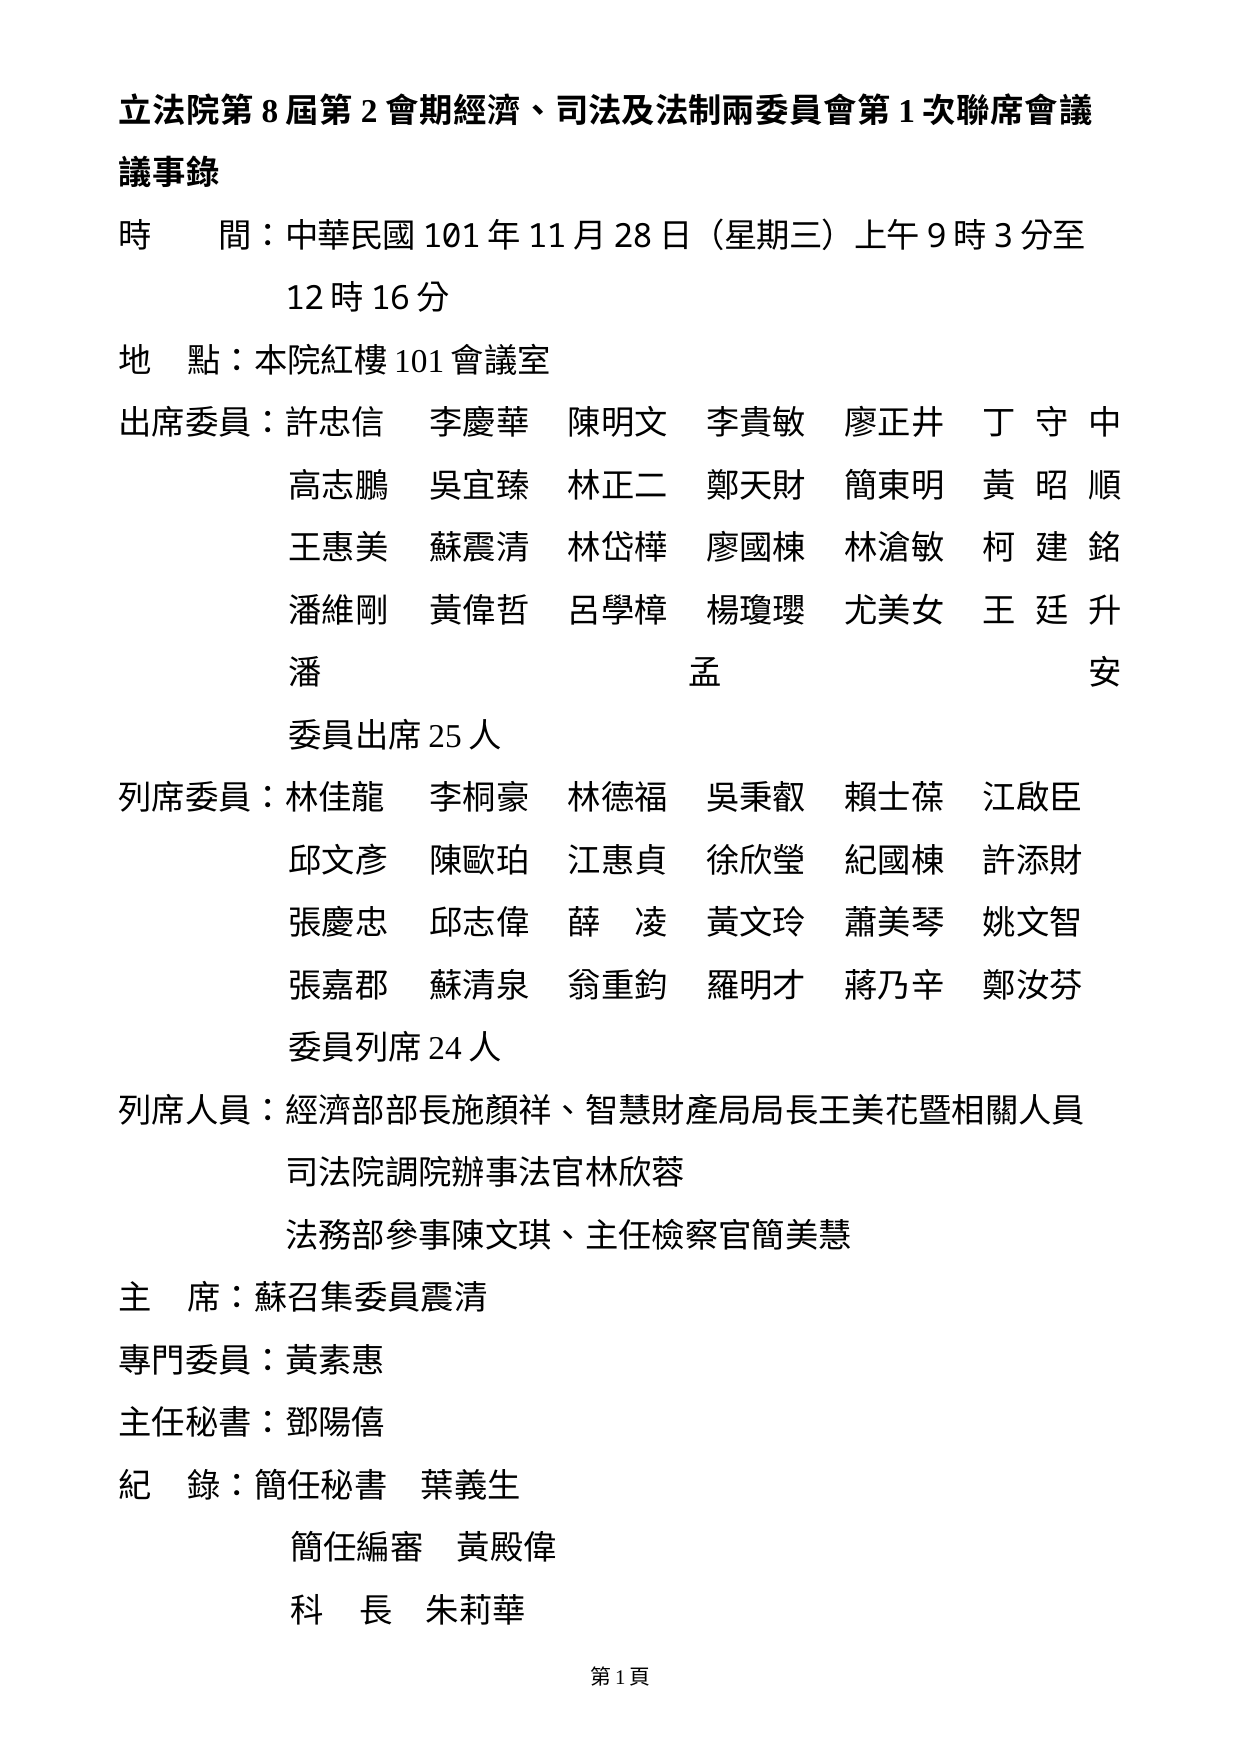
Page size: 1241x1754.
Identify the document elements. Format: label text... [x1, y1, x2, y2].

text 紀錄：簡任秘書 葉義生 [118, 1441, 1122, 1504]
text 列席人員：經濟部部長施顏祥、智慧財產局局長王美花暨相關人員 [118, 1066, 1121, 1129]
text 出席委員：許忠信 李慶華 陳明文 李貴敏 廖正井 丁守中 高志鵬 吳宜臻 林正二 鄭天財 簡東明 黃昭順 王惠美 蘇震清 林岱樺 廖國棟 林滄敏 柯建銘 潘維剛 黃偉哲 呂學樟 楊瓊瓔 尤美女 王廷升 潘孟安 委員出席25人 [118, 379, 1121, 754]
text 地點：本院紅樓101會議室 [118, 316, 1122, 379]
text 主席：蘇召集委員震清 [118, 1254, 1122, 1316]
text 專門委員：黃素惠 [118, 1316, 1122, 1379]
text 簡任編審 黃殿偉 [290, 1504, 1122, 1566]
text 主任秘書：鄧陽僖 [118, 1379, 1122, 1441]
text 司法院調院辦事法官林欣蓉 [285, 1129, 1121, 1191]
text 科長 朱莉華 [290, 1566, 1122, 1629]
text 法務部參事陳文琪、主任檢察官簡美慧 [285, 1191, 1121, 1254]
text 列席委員：林佳龍 李桐豪 林德福 吳秉叡 賴士葆 江啟臣 邱文彥 陳歐珀 江惠貞 徐欣瑩 紀國棟 許添財 張慶忠 邱志偉 薛 凌 黃文玲 蕭美琴 姚文智 張嘉郡 蘇清泉 翁重鈞 羅明才 蔣乃辛 鄭汝芬 委員列席24人 [118, 754, 1121, 1066]
text 立法院第8屆第2會期經濟、司法及法制兩委員會第1次聯席會議議事錄 [118, 66, 1122, 191]
text 時 間：中華民國101年11月28日（星期三）上午9時3分至12時16分 [118, 191, 1105, 316]
